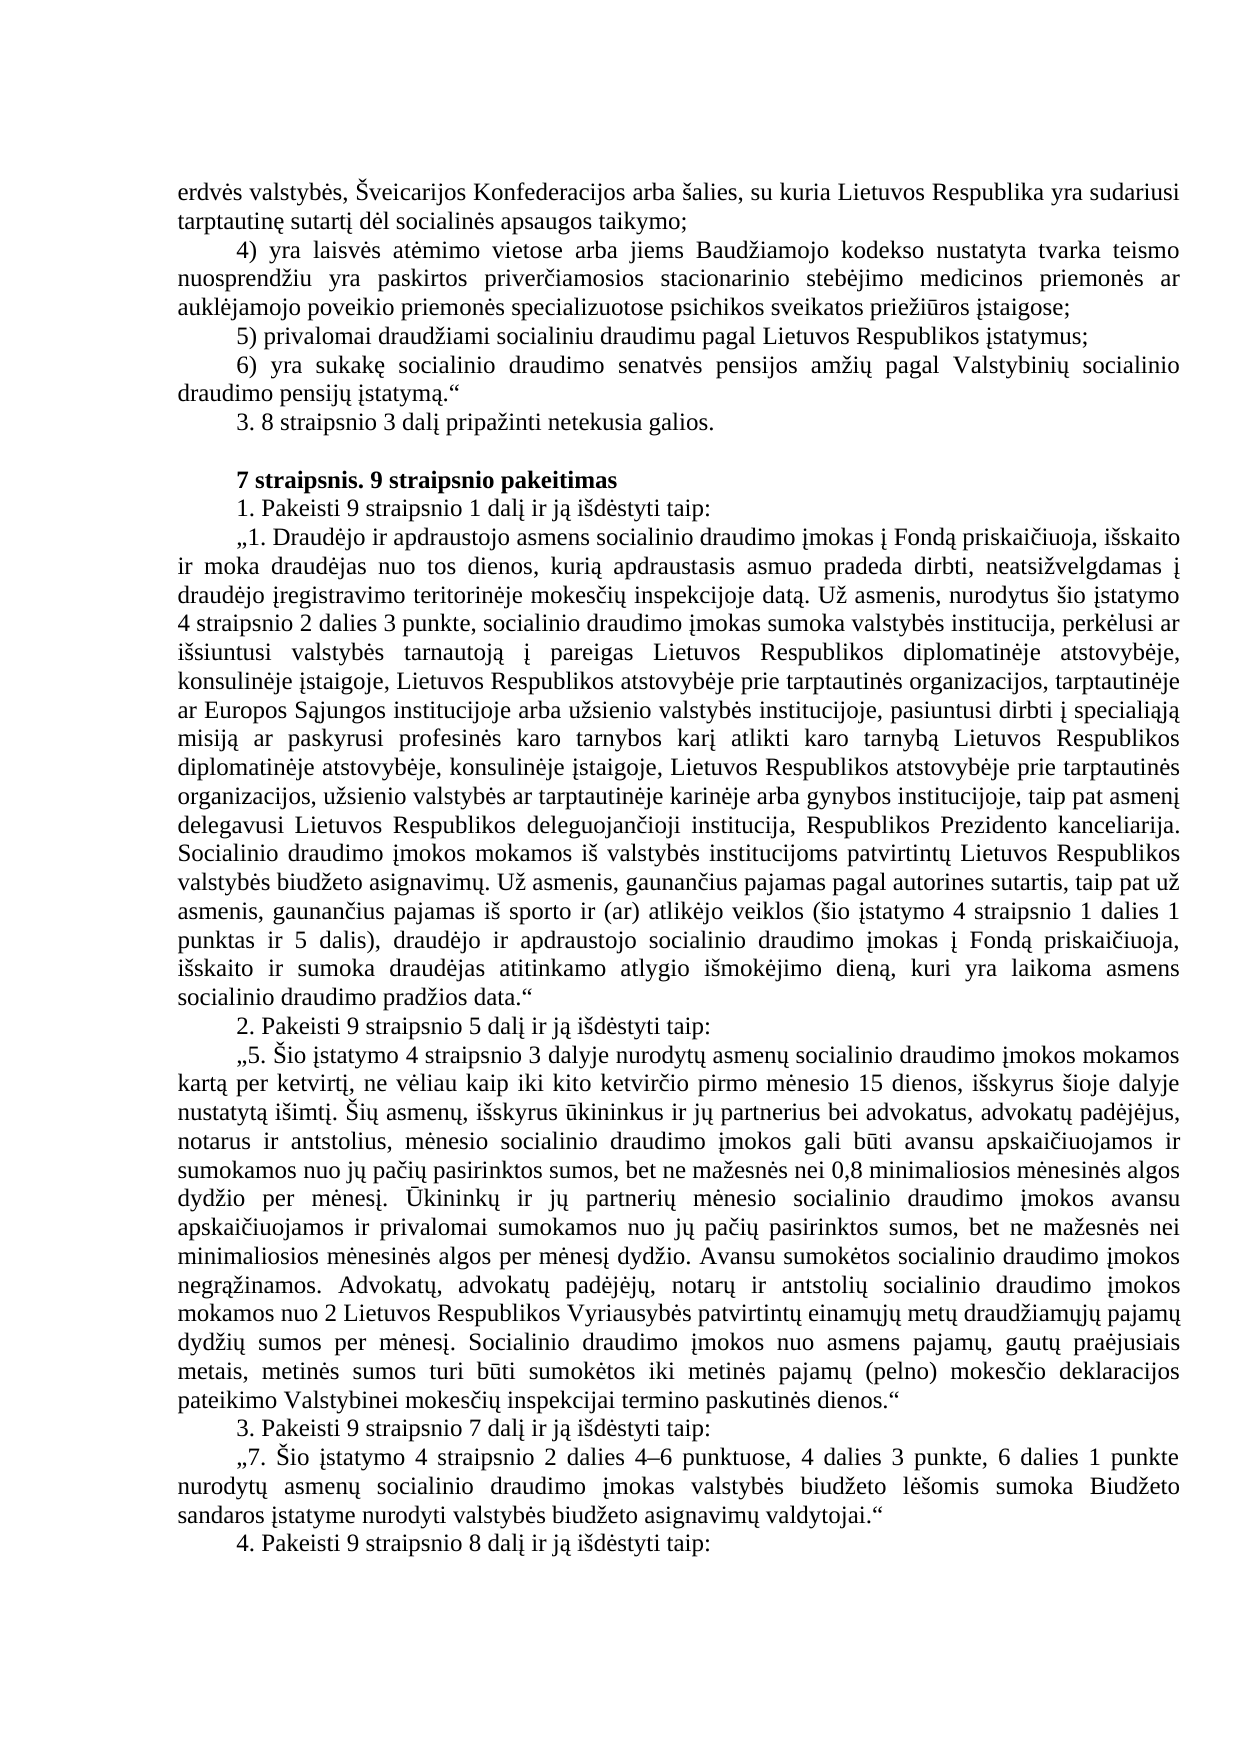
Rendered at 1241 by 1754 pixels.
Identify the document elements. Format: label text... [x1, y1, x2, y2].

text 4. Pakeisti 9 straipsnio 8 dalį ir ją išdėstyti taip: [177, 1528, 1181, 1557]
text erdvės valstybės, Šveicarijos Konfederacijos arba šalies, su kuria Lietuvos Respublika yra sudariusi tarptautinę sutartį dėl socialinės apsaugos taikymo; [177, 177, 1181, 235]
text 3. 8 straipsnio 3 dalį pripažinti netekusia galios. [177, 407, 1181, 436]
text 7 straipsnis. 9 straipsnio pakeitimas [177, 465, 1181, 493]
text 2. Pakeisti 9 straipsnio 5 dalį ir ją išdėstyti taip: [177, 1011, 1181, 1040]
text „1. Draudėjo ir apdraustojo asmens socialinio draudimo įmokas į Fondą priskaičiuoja, išskaito ir moka draudėjas nuo tos dienos, kurią apdraustasis asmuo pradeda dirbti, neatsižvelgdamas į draudėjo įregistravimo teritorinėje mokesčių inspekcijoje datą. Už asmenis, nurodytus šio įstatymo 4 straipsnio 2 dalies 3 punkte, socialinio draudimo įmokas sumoka valstybės institucija, perkėlusi ar išsiuntusi valstybės tarnautoją į pareigas Lietuvos Respublikos diplomatinėje atstovybėje, konsulinėje įstaigoje, Lietuvos Respublikos atstovybėje prie tarptautinės organizacijos, tarptautinėje ar Europos Sąjungos institucijoje arba užsienio valstybės institucijoje, pasiuntusi dirbti į specialiąją misiją ar paskyrusi profesinės karo tarnybos karį atlikti karo tarnybą Lietuvos Respublikos diplomatinėje atstovybėje, konsulinėje įstaigoje, Lietuvos Respublikos atstovybėje prie tarptautinės organizacijos, užsienio valstybės ar tarptautinėje karinėje arba gynybos institucijoje, taip pat asmenį delegavusi Lietuvos Respublikos deleguojančioji institucija, Respublikos Prezidento kanceliarija. Socialinio draudimo įmokos mokamos iš valstybės institucijoms patvirtintų Lietuvos Respublikos valstybės biudžeto asignavimų. Už asmenis, gaunančius pajamas pagal autorines sutartis, taip pat už asmenis, gaunančius pajamas iš sporto ir (ar) atlikėjo veiklos (šio įstatymo 4 straipsnio 1 dalies 1 punktas ir 5 dalis), draudėjo ir apdraustojo socialinio draudimo įmokas į Fondą priskaičiuoja, išskaito ir sumoka draudėjas atitinkamo atlygio išmokėjimo dieną, kuri yra laikoma asmens socialinio draudimo pradžios data.“ [177, 522, 1181, 1011]
text 1. Pakeisti 9 straipsnio 1 dalį ir ją išdėstyti taip: [177, 493, 1181, 522]
text 4) yra laisvės atėmimo vietose arba jiems Baudžiamojo kodekso nustatyta tvarka teismo nuosprendžiu yra paskirtos priverčiamosios stacionarinio stebėjimo medicinos priemonės ar auklėjamojo poveikio priemonės specializuotose psichikos sveikatos priežiūros įstaigose; [177, 235, 1181, 321]
text „7. Šio įstatymo 4 straipsnio 2 dalies 4–6 punktuose, 4 dalies 3 punkte, 6 dalies 1 punkte nurodytų asmenų socialinio draudimo įmokas valstybės biudžeto lėšomis sumoka Biudžeto sandaros įstatyme nurodyti valstybės biudžeto asignavimų valdytojai.“ [177, 1442, 1181, 1528]
text 3. Pakeisti 9 straipsnio 7 dalį ir ją išdėstyti taip: [177, 1413, 1181, 1442]
text 6) yra sukakę socialinio draudimo senatvės pensijos amžių pagal Valstybinių socialinio draudimo pensijų įstatymą.“ [177, 350, 1181, 407]
text „5. Šio įstatymo 4 straipsnio 3 dalyje nurodytų asmenų socialinio draudimo įmokos mokamos kartą per ketvirtį, ne vėliau kaip iki kito ketvirčio pirmo mėnesio 15 dienos, išskyrus šioje dalyje nustatytą išimtį. Šių asmenų, išskyrus ūkininkus ir jų partnerius bei advokatus, advokatų padėjėjus, notarus ir antstolius, mėnesio socialinio draudimo įmokos gali būti avansu apskaičiuojamos ir sumokamos nuo jų pačių pasirinktos sumos, bet ne mažesnės nei 0,8 minimaliosios mėnesinės algos dydžio per mėnesį. Ūkininkų ir jų partnerių mėnesio socialinio draudimo įmokos avansu apskaičiuojamos ir privalomai sumokamos nuo jų pačių pasirinktos sumos, bet ne mažesnės nei minimaliosios mėnesinės algos per mėnesį dydžio. Avansu sumokėtos socialinio draudimo įmokos negrąžinamos. Advokatų, advokatų padėjėjų, notarų ir antstolių socialinio draudimo įmokos mokamos nuo 2 Lietuvos Respublikos Vyriausybės patvirtintų einamųjų metų draudžiamųjų pajamų dydžių sumos per mėnesį. Socialinio draudimo įmokos nuo asmens pajamų, gautų praėjusiais metais, metinės sumos turi būti sumokėtos iki metinės pajamų (pelno) mokesčio deklaracijos pateikimo Valstybinei mokesčių inspekcijai termino paskutinės dienos.“ [177, 1040, 1181, 1413]
text 5) privalomai draudžiami socialiniu draudimu pagal Lietuvos Respublikos įstatymus; [177, 321, 1181, 350]
